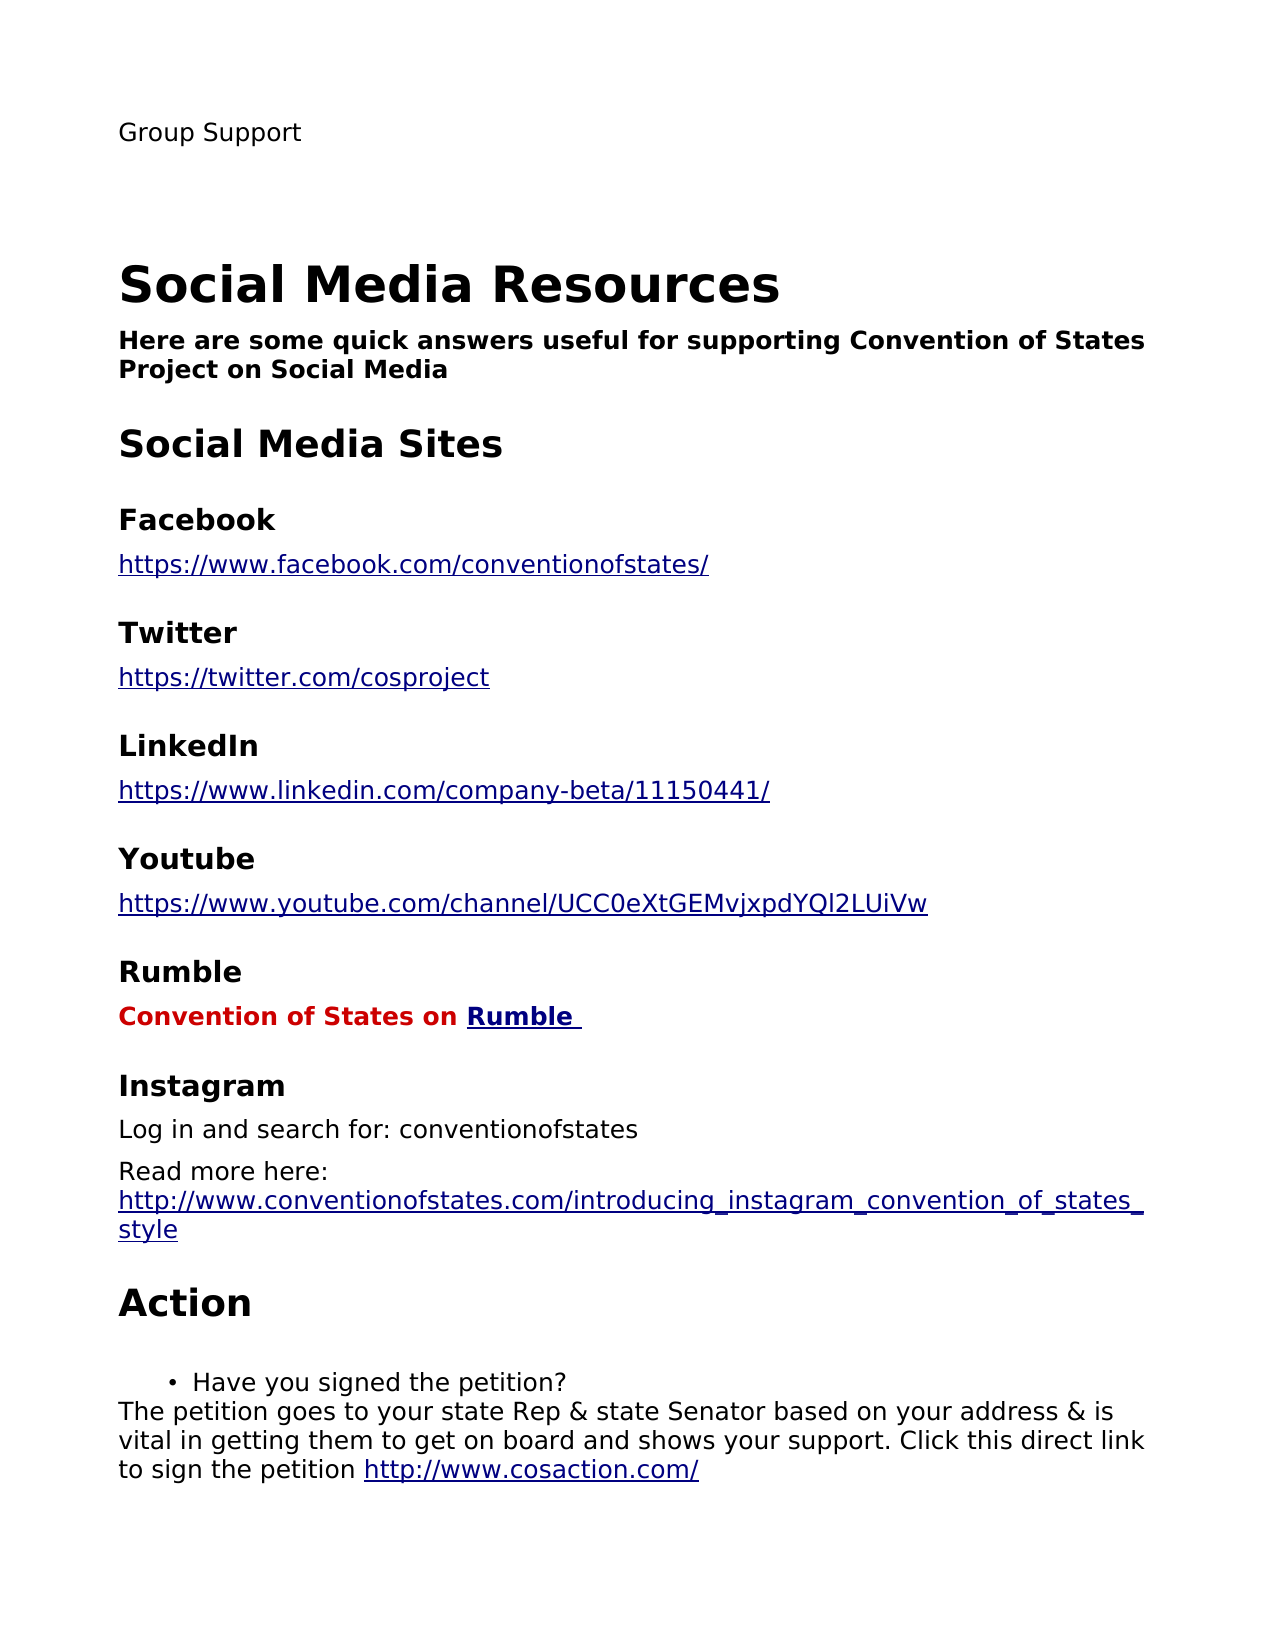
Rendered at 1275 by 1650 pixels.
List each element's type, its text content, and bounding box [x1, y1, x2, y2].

subtitle Twitter [118, 616, 1157, 650]
subtitle Facebook [118, 503, 1157, 537]
text https://www.youtube.com/channel/UCC0eXtGEMvjxpdYQl2LUiVw [118, 889, 1157, 918]
text Convention of States on Rumble [118, 1002, 1157, 1031]
subtitle Social Media Sites [118, 422, 1157, 466]
subtitle LinkedIn [118, 729, 1157, 763]
text Group Support [118, 118, 1157, 147]
text The petition goes to your state Rep & state Senator based on your address & is vital in getting them to get on board and shows your support. Click this direct link to sign the petition http://www.cosaction.com/ [118, 1397, 1157, 1484]
subtitle Instagram [118, 1069, 1157, 1103]
list Have you signed the petition? [177, 1368, 1157, 1397]
text Here are some quick answers useful for supporting Convention of States Project on Social Media [118, 326, 1157, 385]
text https://www.linkedin.com/company-beta/11150441/ [118, 776, 1157, 805]
text https://twitter.com/cosproject [118, 663, 1157, 692]
subtitle Rumble [118, 956, 1157, 990]
subtitle Social Media Resources [118, 256, 1157, 314]
text https://www.facebook.com/conventionofstates/ [118, 550, 1157, 579]
subtitle Youtube [118, 843, 1157, 877]
text Read more here: http://www.conventionofstates.com/introducing_instagram_convention_of_states_style [118, 1157, 1157, 1244]
subtitle Action [118, 1282, 1157, 1326]
text Log in and search for: conventionofstates [118, 1115, 1157, 1144]
